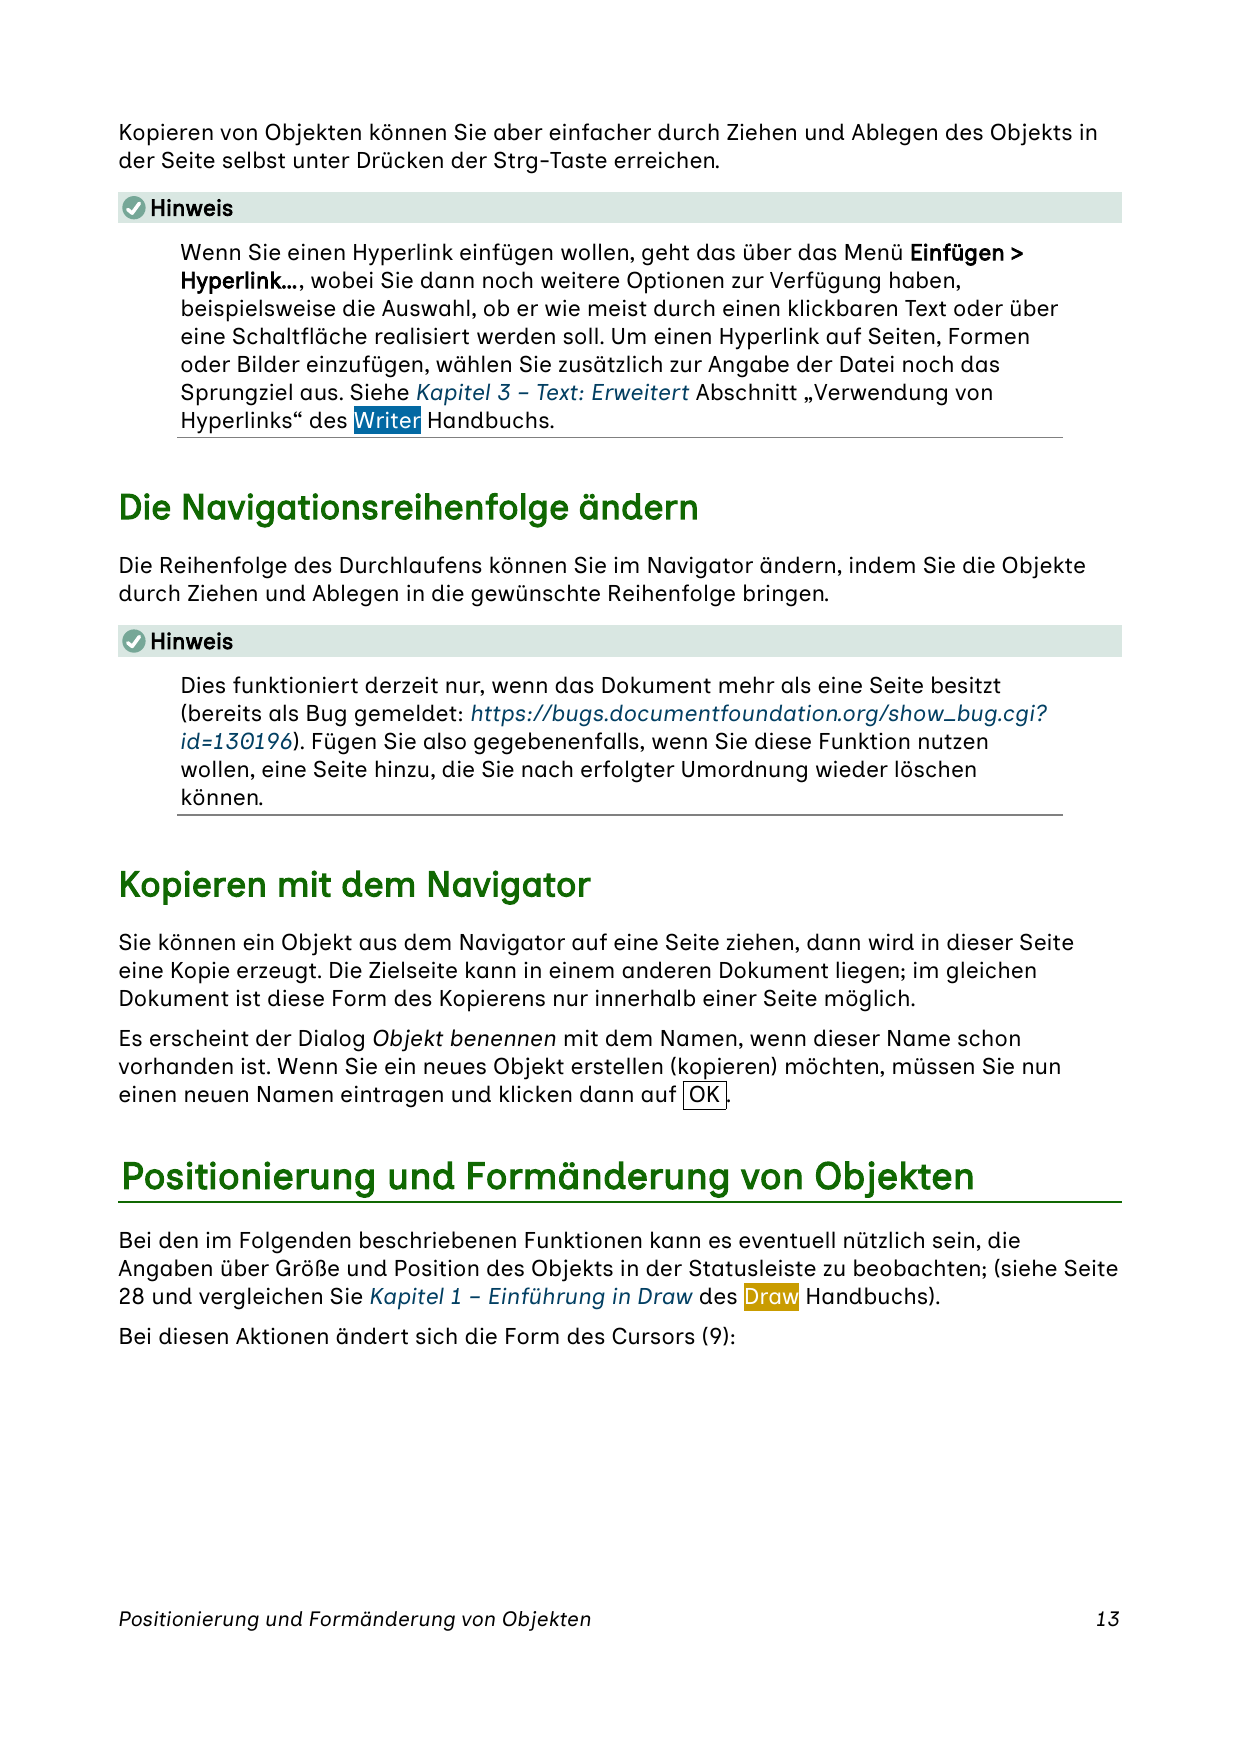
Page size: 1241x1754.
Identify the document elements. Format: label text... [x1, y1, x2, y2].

text Bei den im Folgenden beschriebenen Funktionen kann es eventuell nützlich sein, die Angaben über Größe und Position des Objekts in der Statusleiste zu beobachten; (siehe Seite 27 und vergleichen Sie Kapitel 1 – Einführung in Draw des Draw Handbuchs). [118, 1227, 1122, 1311]
text Die Reihenfolge des Durchlaufens können Sie im Navigator ändern, indem Sie die Objekte durch Ziehen und Ablegen in die gewünschte Reihenfolge bringen. [118, 551, 1122, 607]
list Hinweis [118, 192, 1122, 223]
subtitle Positionierung und Formänderung von Objekten [118, 1150, 1122, 1201]
list Hinweis [118, 625, 1122, 657]
text Wenn Sie einen Hyperlink einfügen wollen, geht das über das Menü Einfügen > Hyperlink…, wobei Sie dann noch weitere Optionen zur Verfügung haben, beispielsweise die Auswahl, ob er wie meist durch einen klickbaren Text oder über eine Schaltfläche realisiert werden soll. Um einen Hyperlink auf Seiten, Formen oder Bilder einzufügen, wählen Sie zusätzlich zur Angabe der Datei noch das Sprungziel aus. Siehe Kapitel 3 – Text: Erweitert Abschnitt „Verwendung von Hyperlinks“ des Writer Handbuchs. [177, 235, 1063, 437]
text Bei diesen Aktionen ändert sich die Form des Cursors (Abbildung 9): [118, 1322, 1122, 1351]
text Sie können ein Objekt aus dem Navigator auf eine Seite ziehen, dann wird in dieser Seite eine Kopie erzeugt. Die Zielseite kann in einem anderen Dokument liegen; im gleichen Dokument ist diese Form des Kopierens nur innerhalb einer Seite möglich. [118, 929, 1122, 1013]
subtitle Die Navigationsreihenfolge ändern [118, 485, 1122, 528]
text Es erscheint der Dialog Objekt benennen mit dem Namen, wenn dieser Name schon vorhanden ist. Wenn Sie ein neues Objekt erstellen (kopieren) möchten, müssen Sie nun einen neuen Namen eintragen und klicken dann auf OK. [118, 1024, 1122, 1109]
subtitle Kopieren mit dem Navigator [118, 863, 1122, 905]
text Kopieren von Objekten können Sie aber einfacher durch Ziehen und Ablegen des Objekts in der Seite selbst unter Drücken der Strg-Taste erreichen. [118, 118, 1122, 174]
text Dies funktioniert derzeit nur, wenn das Dokument mehr als eine Seite besitzt (bereits als Bug gemeldet: https://bugs.documentfoundation.org/show_bug.cgi?id=130196). Fügen Sie also gegebenenfalls, wenn Sie diese Funktion nutzen wollen, eine Seite hinzu, die Sie nach erfolgter Umordnung wieder löschen können. [177, 668, 1063, 814]
